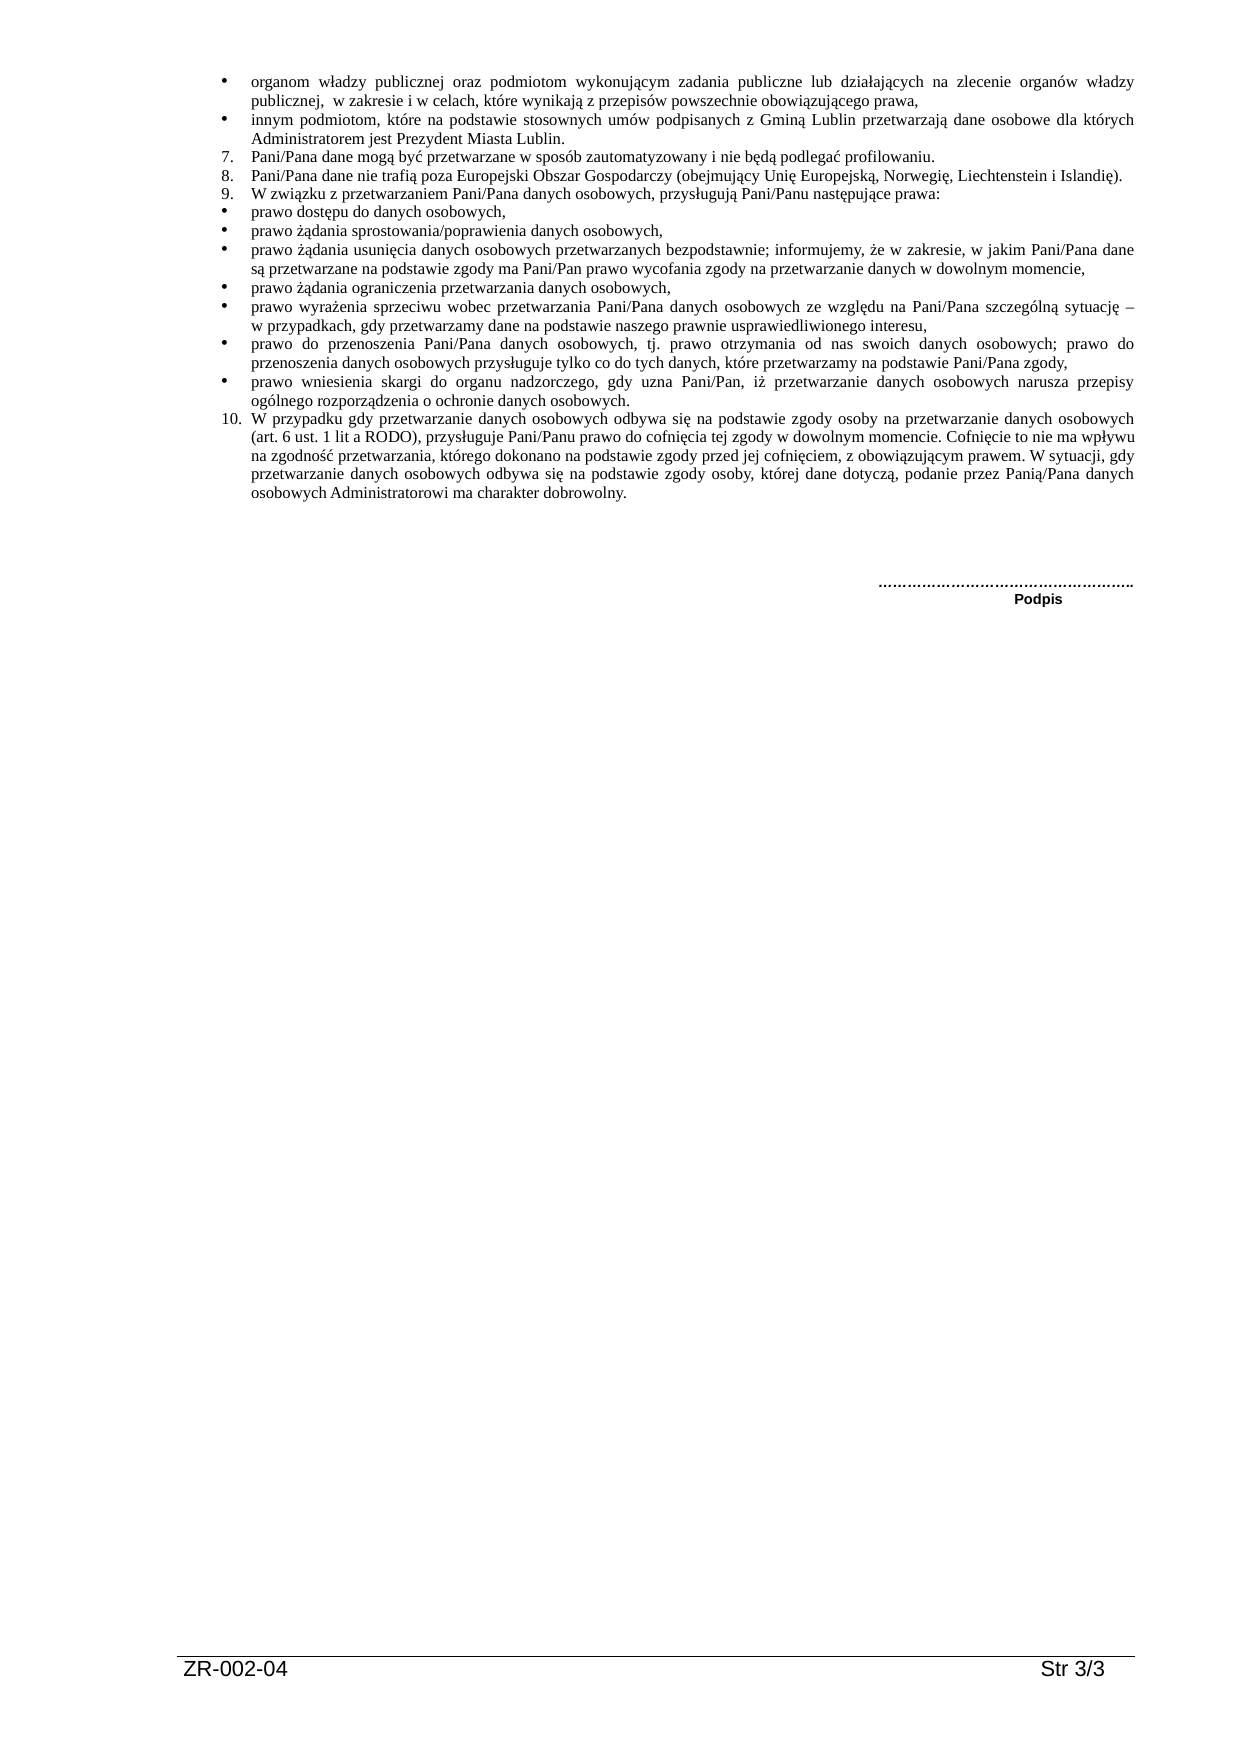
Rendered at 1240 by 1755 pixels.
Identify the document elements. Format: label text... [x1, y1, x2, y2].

list prawo do przenoszenia Pani/Pana danych osobowych, tj. prawo otrzymania od nas swoich danych osobowych; prawo do przenoszenia danych osobowych przysługuje tylko co do tych danych, które przetwarzamy na podstawie Pani/Pana zgody, [221, 335, 1135, 372]
text Podpis [177, 591, 1135, 607]
list prawo żądania usunięcia danych osobowych przetwarzanych bezpodstawnie; informujemy, że w zakresie, w jakim Pani/Pana dane są przetwarzane na podstawie zgody ma Pani/Pan prawo wycofania zgody na przetwarzanie danych w dowolnym momencie, [221, 241, 1135, 278]
list innym podmiotom, które na podstawie stosownych umów podpisanych z Gminą Lublin przetwarzają dane osobowe dla których Administratorem jest Prezydent Miasta Lublin. [221, 110, 1135, 148]
list prawo wniesienia skargi do organu nadzorczego, gdy uzna Pani/Pan, iż przetwarzanie danych osobowych narusza przepisy ogólnego rozporządzenia o ochronie danych osobowych. [221, 372, 1135, 409]
list organom władzy publicznej oraz podmiotom wykonującym zadania publiczne lub działających na zlecenie organów władzy publicznej, w zakresie i w celach, które wynikają z przepisów powszechnie obowiązującego prawa, [221, 73, 1135, 110]
text …………………………………………….. [177, 574, 1135, 591]
list prawo żądania sprostowania/poprawienia danych osobowych, [221, 222, 1135, 241]
list prawo wyrażenia sprzeciwu wobec przetwarzania Pani/Pana danych osobowych ze względu na Pani/Pana szczególną sytuację – w przypadkach, gdy przetwarzamy dane na podstawie naszego prawnie usprawiedliwionego interesu, [221, 297, 1135, 335]
list W związku z przetwarzaniem Pani/Pana danych osobowych, przysługują Pani/Panu następujące prawa: [221, 184, 1135, 203]
list Pani/Pana dane mogą być przetwarzane w sposób zautomatyzowany i nie będą podlegać profilowaniu. [221, 148, 1135, 166]
list prawo żądania ograniczenia przetwarzania danych osobowych, [221, 278, 1135, 297]
list prawo dostępu do danych osobowych, [221, 203, 1135, 222]
list W przypadku gdy przetwarzanie danych osobowych odbywa się na podstawie zgody osoby na przetwarzanie danych osobowych (art. 6 ust. 1 lit a RODO), przysługuje Pani/Panu prawo do cofnięcia tej zgody w dowolnym momencie. Cofnięcie to nie ma wpływu na zgodność przetwarzania, którego dokonano na podstawie zgody przed jej cofnięciem, z obowiązującym prawem. W sytuacji, gdy przetwarzanie danych osobowych odbywa się na podstawie zgody osoby, której dane dotyczą, podanie przez Panią/Pana danych osobowych Administratorowi ma charakter dobrowolny. [221, 409, 1135, 502]
list Pani/Pana dane nie trafią poza Europejski Obszar Gospodarczy (obejmujący Unię Europejską, Norwegię, Liechtenstein i Islandię). [221, 166, 1135, 184]
